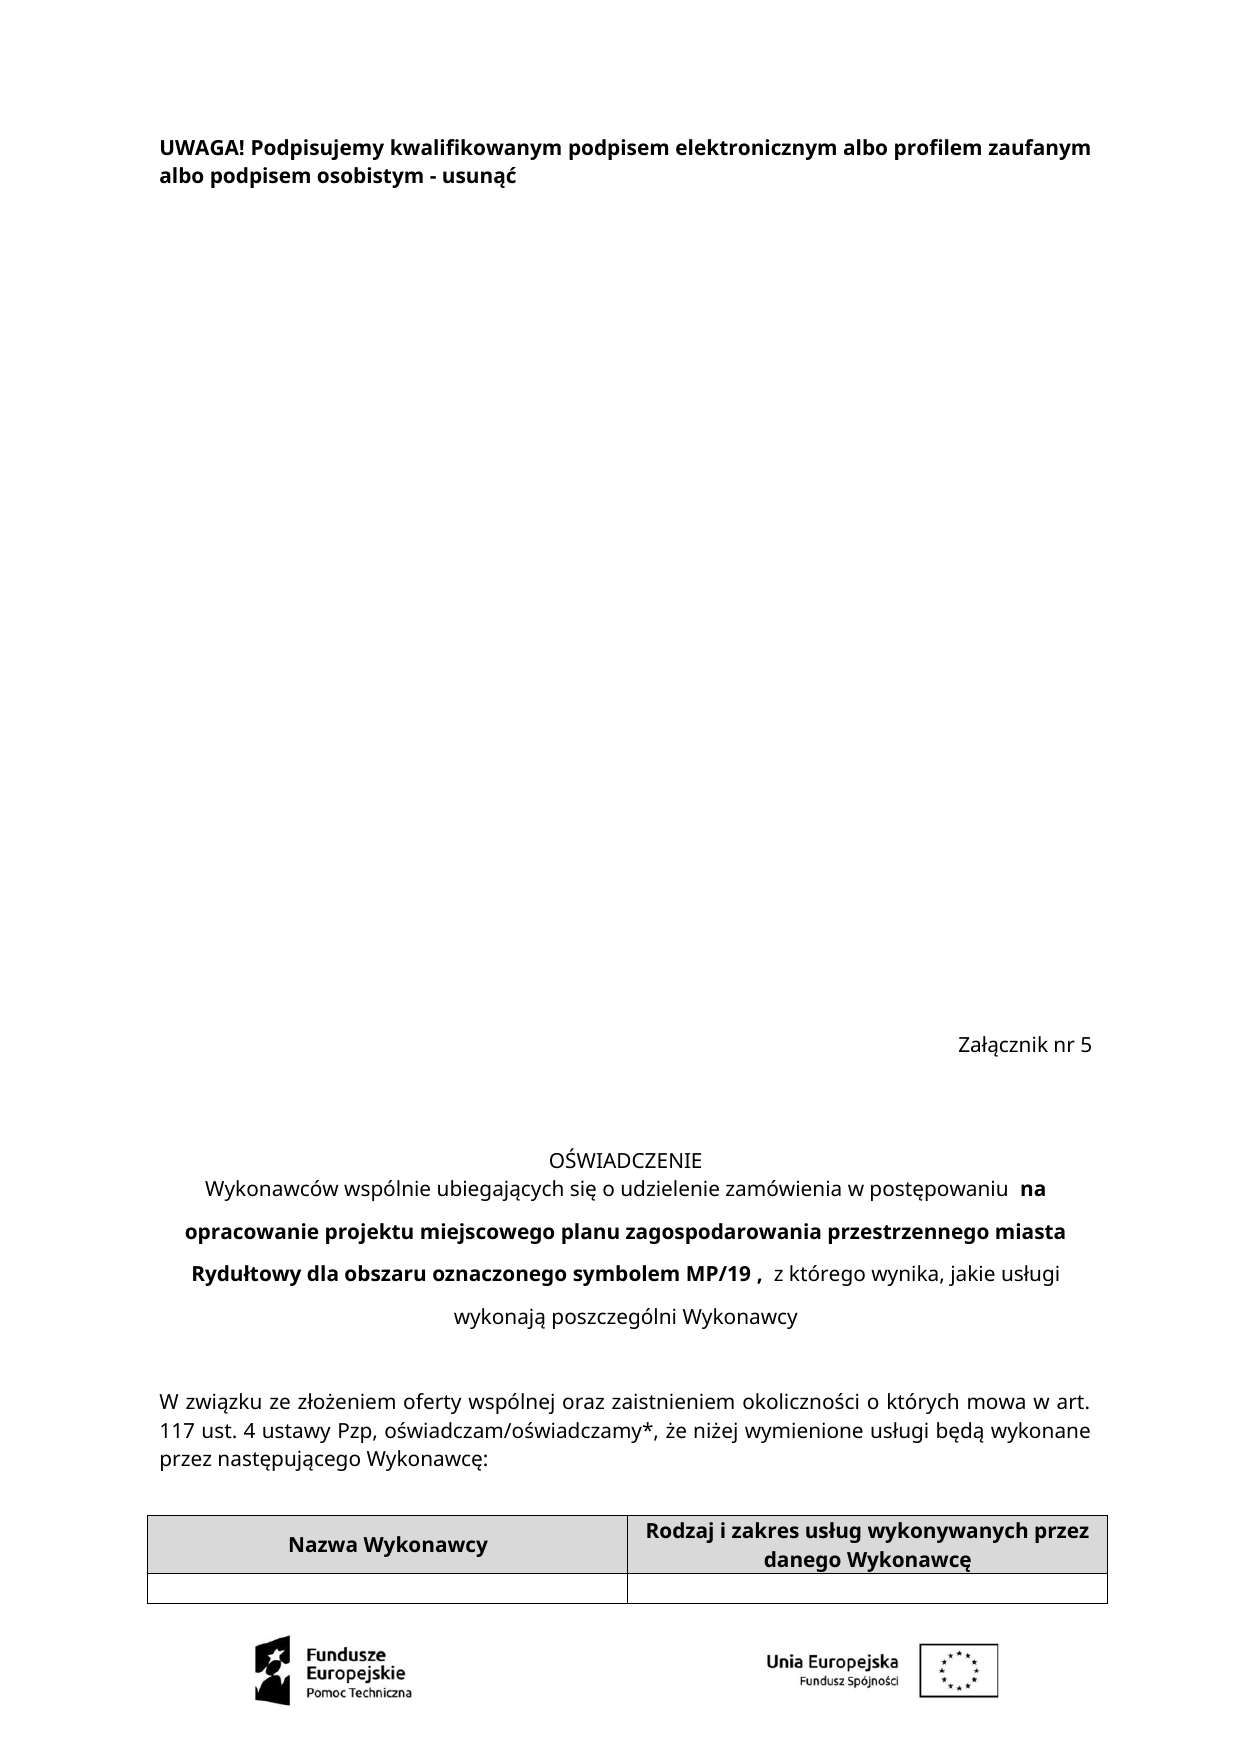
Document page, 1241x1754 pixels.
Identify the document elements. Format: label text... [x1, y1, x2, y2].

text OŚWIADCZENIE [159, 1146, 1092, 1174]
table_cell [628, 1574, 1107, 1603]
table_cell [148, 1574, 627, 1603]
picture [252, 1632, 999, 1706]
text UWAGA! Podpisujemy kwalifikowanym podpisem elektronicznym albo profilem zaufanym albo podpisem osobistym - usunąć [159, 133, 1092, 190]
text Załącznik nr 5 [159, 1030, 1092, 1058]
table_header Rodzaj i zakres usług wykonywanych przez danego Wykonawcę [628, 1516, 1107, 1573]
text Wykonawców wspólnie ubiegających się o udzielenie zamówienia w postępowaniu na opracowanie projektu miejscowego planu zagospodarowania przestrzennego miasta Rydułtowy dla obszaru oznaczonego symbolem MP/19 , z którego wynika, jakie usługi wykonają poszczególni Wykonawcy [159, 1174, 1092, 1331]
text W związku ze złożeniem oferty wspólnej oraz zaistnieniem okoliczności o których mowa w art. 117 ust. 4 ustawy Pzp, oświadczam/oświadczamy*, że niżej wymienione usługi będą wykonane przez następującego Wykonawcę: [159, 1387, 1092, 1473]
table_header Nazwa Wykonawcy [148, 1516, 627, 1573]
